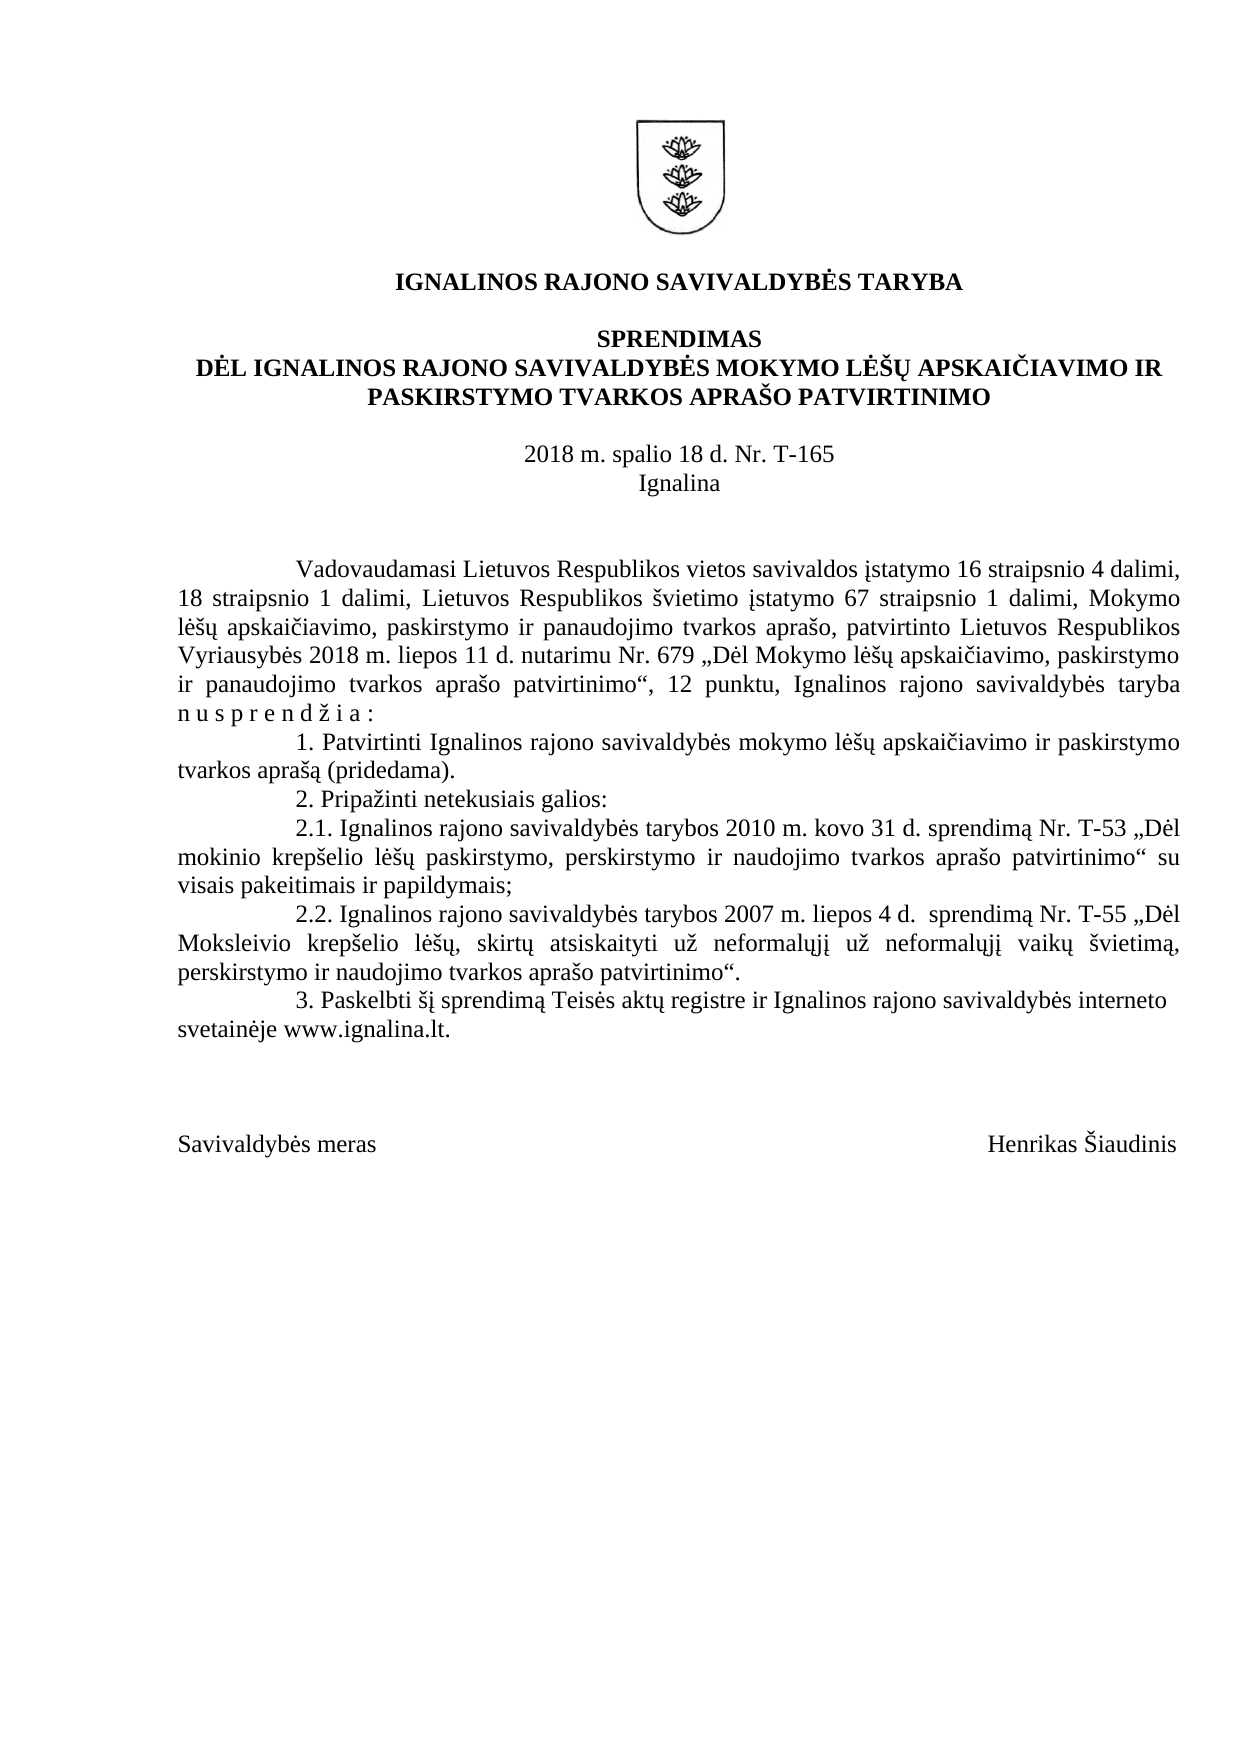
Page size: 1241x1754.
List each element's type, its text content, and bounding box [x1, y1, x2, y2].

text SPRENDIMAS [177, 324, 1181, 353]
text 2018 m. spalio 18 d. Nr. T-165 [177, 439, 1181, 468]
text DĖL IGNALINOS RAJONO SAVIVALDYBĖS MOKYMO LĖŠŲ APSKAIČIAVIMO IR PASKIRSTYMO TVARKOS APRAŠO PATVIRTINIMO [177, 353, 1181, 411]
text Ignalina [177, 468, 1181, 497]
text Savivaldybės meras Henrikas Šiaudinis [177, 1129, 1181, 1158]
text 3. Paskelbti šį sprendimą Teisės aktų registre ir Ignalinos rajono savivaldybės interneto svetainėje www.ignalina.lt. [177, 986, 1181, 1043]
text 2.2. Ignalinos rajono savivaldybės tarybos 2007 m. liepos 4 d. sprendimą Nr. T-55 „Dėl Moksleivio krepšelio lėšų, skirtų atsiskaityti už neformalųjį už neformalųjį vaikų švietimą, perskirstymo ir naudojimo tvarkos aprašo patvirtinimo“. [177, 899, 1181, 986]
text 2.1. Ignalinos rajono savivaldybės tarybos 2010 m. kovo 31 d. sprendimą Nr. T-53 „Dėl mokinio krepšelio lėšų paskirstymo, perskirstymo ir naudojimo tvarkos aprašo patvirtinimo“ su visais pakeitimais ir papildymais; [177, 813, 1181, 899]
text Vadovaudamasi Lietuvos Respublikos vietos savivaldos įstatymo 16 straipsnio 4 dalimi, 18 straipsnio 1 dalimi, Lietuvos Respublikos švietimo įstatymo 67 straipsnio 1 dalimi, Mokymo lėšų apskaičiavimo, paskirstymo ir panaudojimo tvarkos aprašo, patvirtinto Lietuvos Respublikos Vyriausybės 2018 m. liepos 11 d. nutarimu Nr. 679 „Dėl Mokymo lėšų apskaičiavimo, paskirstymo ir panaudojimo tvarkos aprašo patvirtinimo“, 12 punktu, Ignalinos rajono savivaldybės taryba nusprendžia: [177, 554, 1181, 727]
text 1. Patvirtinti Ignalinos rajono savivaldybės mokymo lėšų apskaičiavimo ir paskirstymo tvarkos aprašą (pridedama). [177, 727, 1181, 784]
text IGNALINOS RAJONO SAVIVALDYBĖS TARYBA [177, 267, 1181, 296]
text 2. Pripažinti netekusiais galios: [177, 784, 1181, 813]
